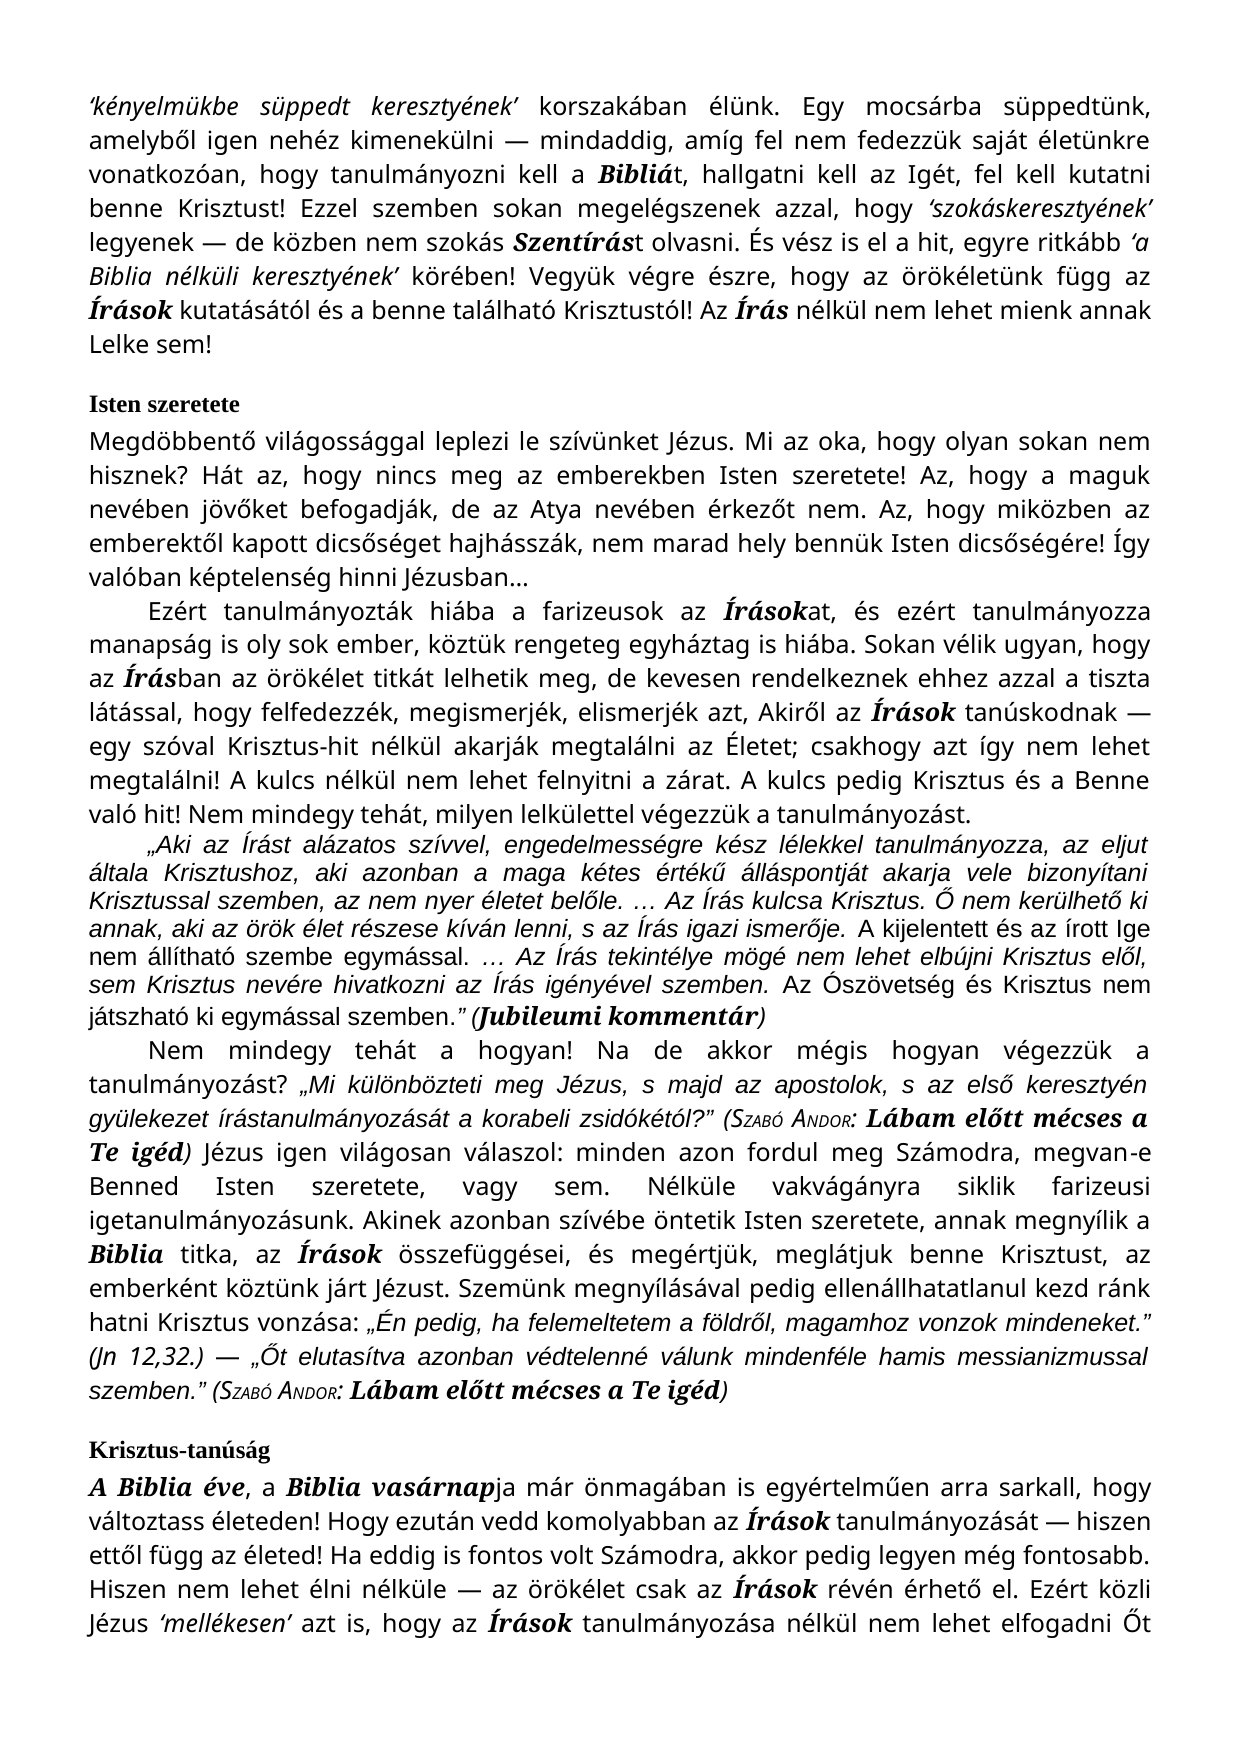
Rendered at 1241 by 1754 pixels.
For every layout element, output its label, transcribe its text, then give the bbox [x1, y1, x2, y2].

text ‘kényelmükbe süppedt keresztyének’ korszakában élünk. Egy mocsárba süppedtünk, amelyből igen nehéz kimenekülni — mindaddig, amíg fel nem fedezzük saját életünkre vonatkozóan, hogy tanulmányozni kell a Bibliát, hallgatni kell az Igét, fel kell kutatni benne Krisztust! Ezzel szemben sokan megelégszenek azzal, hogy ‘szokáskeresztyének’ legyenek — de közben nem szokás Szentírást olvasni. És vész is el a hit, egyre ritkább ‘a Biblia nélküli keresztyének’ körében! Vegyük végre észre, hogy az örökéletünk függ az Írások kutatásától és a benne található Krisztustól! Az Írás nélkül nem lehet mienk annak Lelke sem! [88, 88, 1152, 360]
text Nem mindegy tehát a hogyan! Na de akkor mégis hogyan végezzük a tanulmányozást? „Mi különbözteti meg Jézus, s majd az apostolok, s az első keresztyén gyülekezet írástanulmányozását a korabeli zsidókétól?” (Szabó Andor: Lábam előtt mécses a Te igéd) Jézus igen világosan válaszol: minden azon fordul meg Számodra, megvan‑e Benned Isten szeretete, vagy sem. Nélküle vakvágányra siklik farizeusi igetanulmányozásunk. Akinek azonban szívébe öntetik Isten szeretete, annak megnyílik a Biblia titka, az Írások összefüggései, és megértjük, meglátjuk benne Krisztust, az emberként köztünk járt Jézust. Szemünk megnyílásával pedig ellenállhatatlanul kezd ránk hatni Krisztus vonzása: „Én pedig, ha felemeltetem a földről, magamhoz vonzok mindeneket.” (Jn 12,32.) — „Őt elutasítva azonban védtelenné válunk mindenféle hamis messianizmussal szemben.” (Szabó Andor: Lábam előtt mécses a Te igéd) [88, 1033, 1152, 1406]
text „Aki az Írást alázatos szívvel, engedelmességre kész lélekkel tanulmányozza, az eljut általa Krisztushoz, aki azonban a maga kétes értékű álláspontját akarja vele bizonyítani Krisztussal szemben, az nem nyer életet belőle. … Az Írás kulcsa Krisztus. Ő nem kerülhető ki annak, aki az örök élet részese kíván lenni, s az Írás igazi ismerője. A kijelentett és az írott Ige nem állítható szembe egymással. … Az Írás tekintélye mögé nem lehet elbújni Krisztus elől, sem Krisztus nevére hivatkozni az Írás igényével szemben. Az Ószövetség és Krisztus nem játszható ki egymással szemben.” (Jubileumi kommentár) [88, 831, 1152, 1033]
text A Biblia éve, a Biblia vasárnapja már önmagában is egyértelműen arra sarkall, hogy változtass életeden! Hogy ezután vedd komolyabban az Írások tanulmányozását — hiszen ettől függ az életed! Ha eddig is fontos volt Számodra, akkor pedig legyen még fontosabb. Hiszen nem lehet élni nélküle — az örökélet csak az Írások révén érhető el. Ezért közli Jézus ‘mellékesen’ azt is, hogy az Írások tanulmányozása nélkül nem lehet elfogadni Őt [88, 1469, 1152, 1639]
text Megdöbbentő világossággal leplezi le szívünket Jézus. Mi az oka, hogy olyan sokan nem hisznek? Hát az, hogy nincs meg az emberekben Isten szeretete! Az, hogy a maguk nevében jövőket befogadják, de az Atya nevében érkezőt nem. Az, hogy miközben az emberektől kapott dicsőséget hajhásszák, nem marad hely bennük Isten dicsőségére! Így valóban képtelenség hinni Jézusban… [88, 423, 1152, 593]
subtitle Isten szeretete [88, 390, 1152, 417]
text Ezért tanulmányozták hiába a farizeusok az Írásokat, és ezért tanulmányozza manapság is oly sok ember, köztük rengeteg egyháztag is hiába. Sokan vélik ugyan, hogy az Írásban az örökélet titkát lelhetik meg, de kevesen rendelkeznek ehhez azzal a tiszta látással, hogy felfedezzék, megismerjék, elismerjék azt, Akiről az Írások tanúskodnak — egy szóval Krisztus-hit nélkül akarják megtalálni az Életet; csakhogy azt így nem lehet megtalálni! A kulcs nélkül nem lehet felnyitni a zárat. A kulcs pedig Krisztus és a Benne való hit! Nem mindegy tehát, milyen lelkülettel végezzük a tanulmányozást. [88, 593, 1152, 831]
subtitle Krisztus-tanúság [88, 1436, 1152, 1464]
